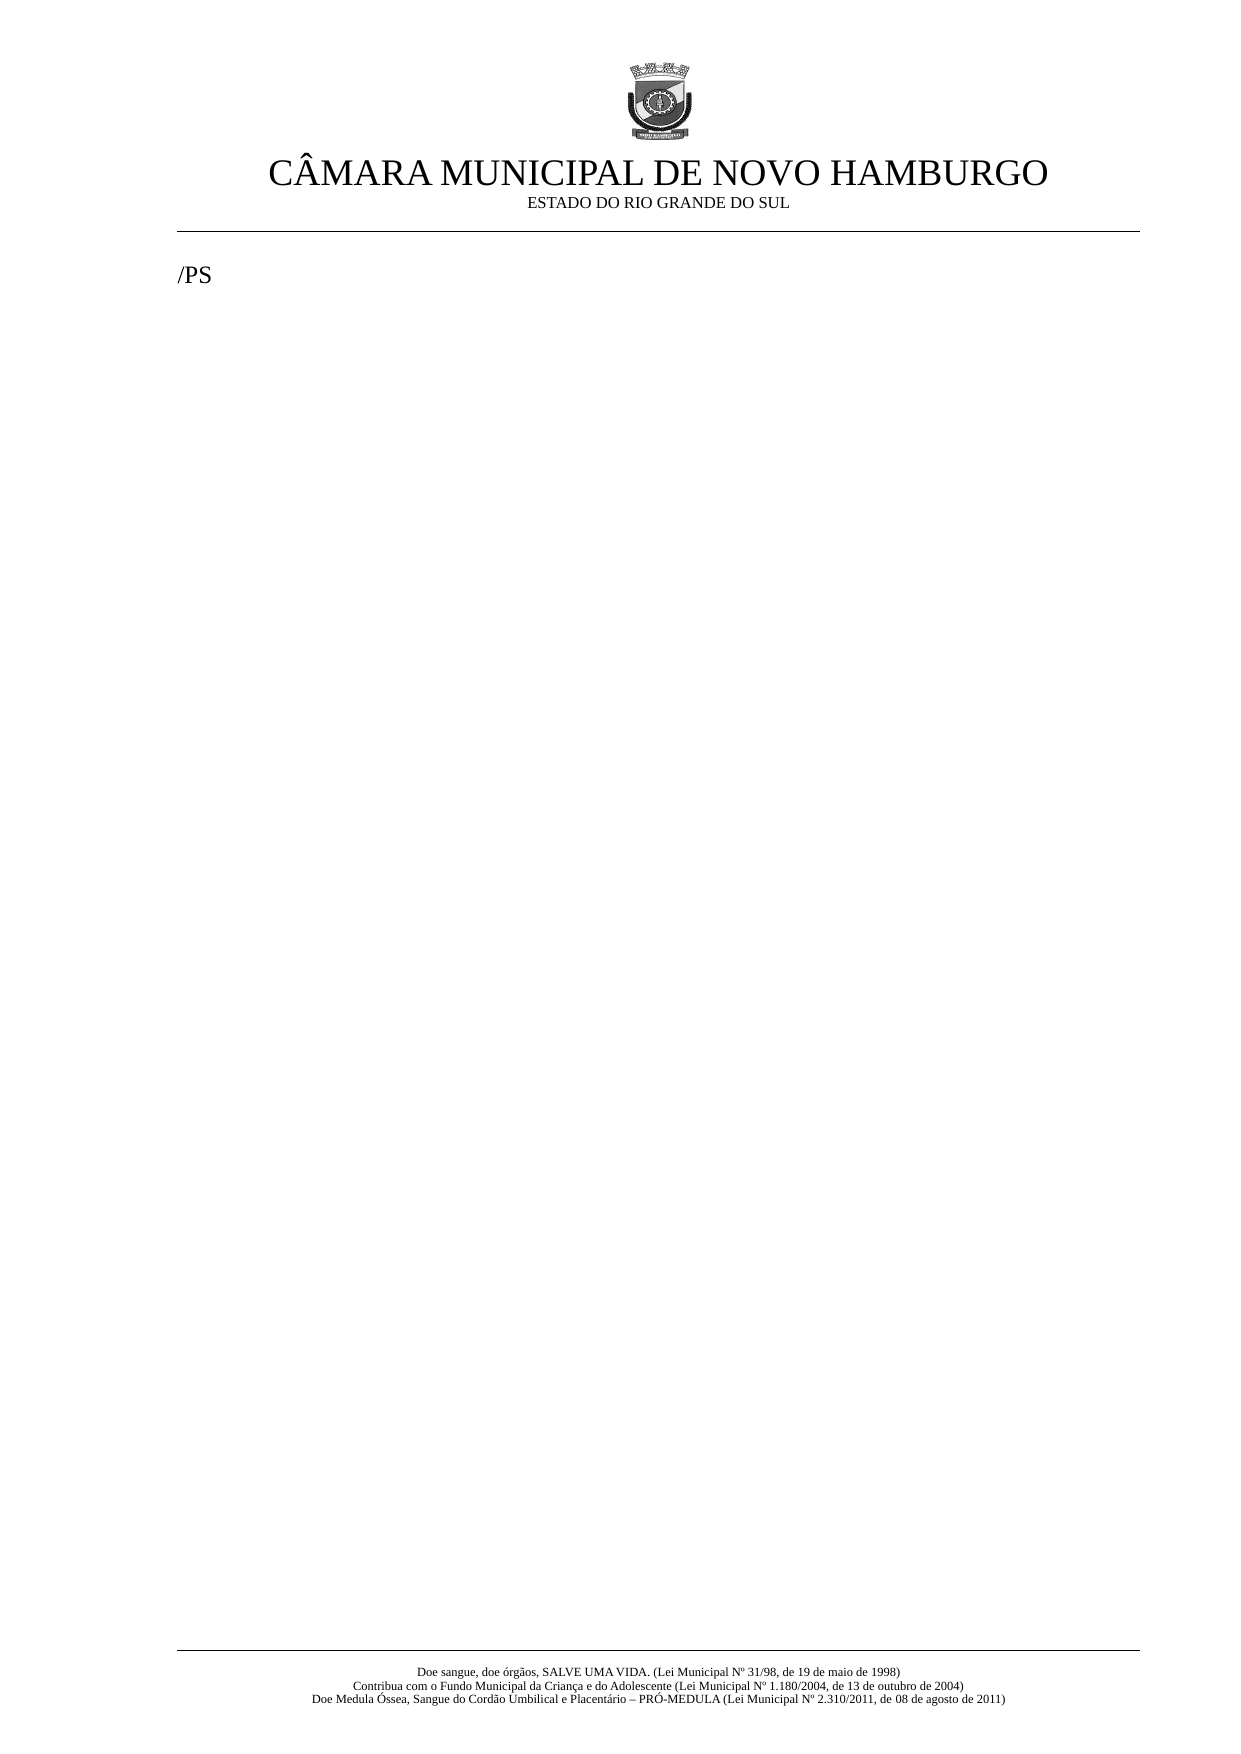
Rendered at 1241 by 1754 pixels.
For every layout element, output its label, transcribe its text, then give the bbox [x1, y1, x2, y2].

text /PS [177, 261, 1140, 289]
